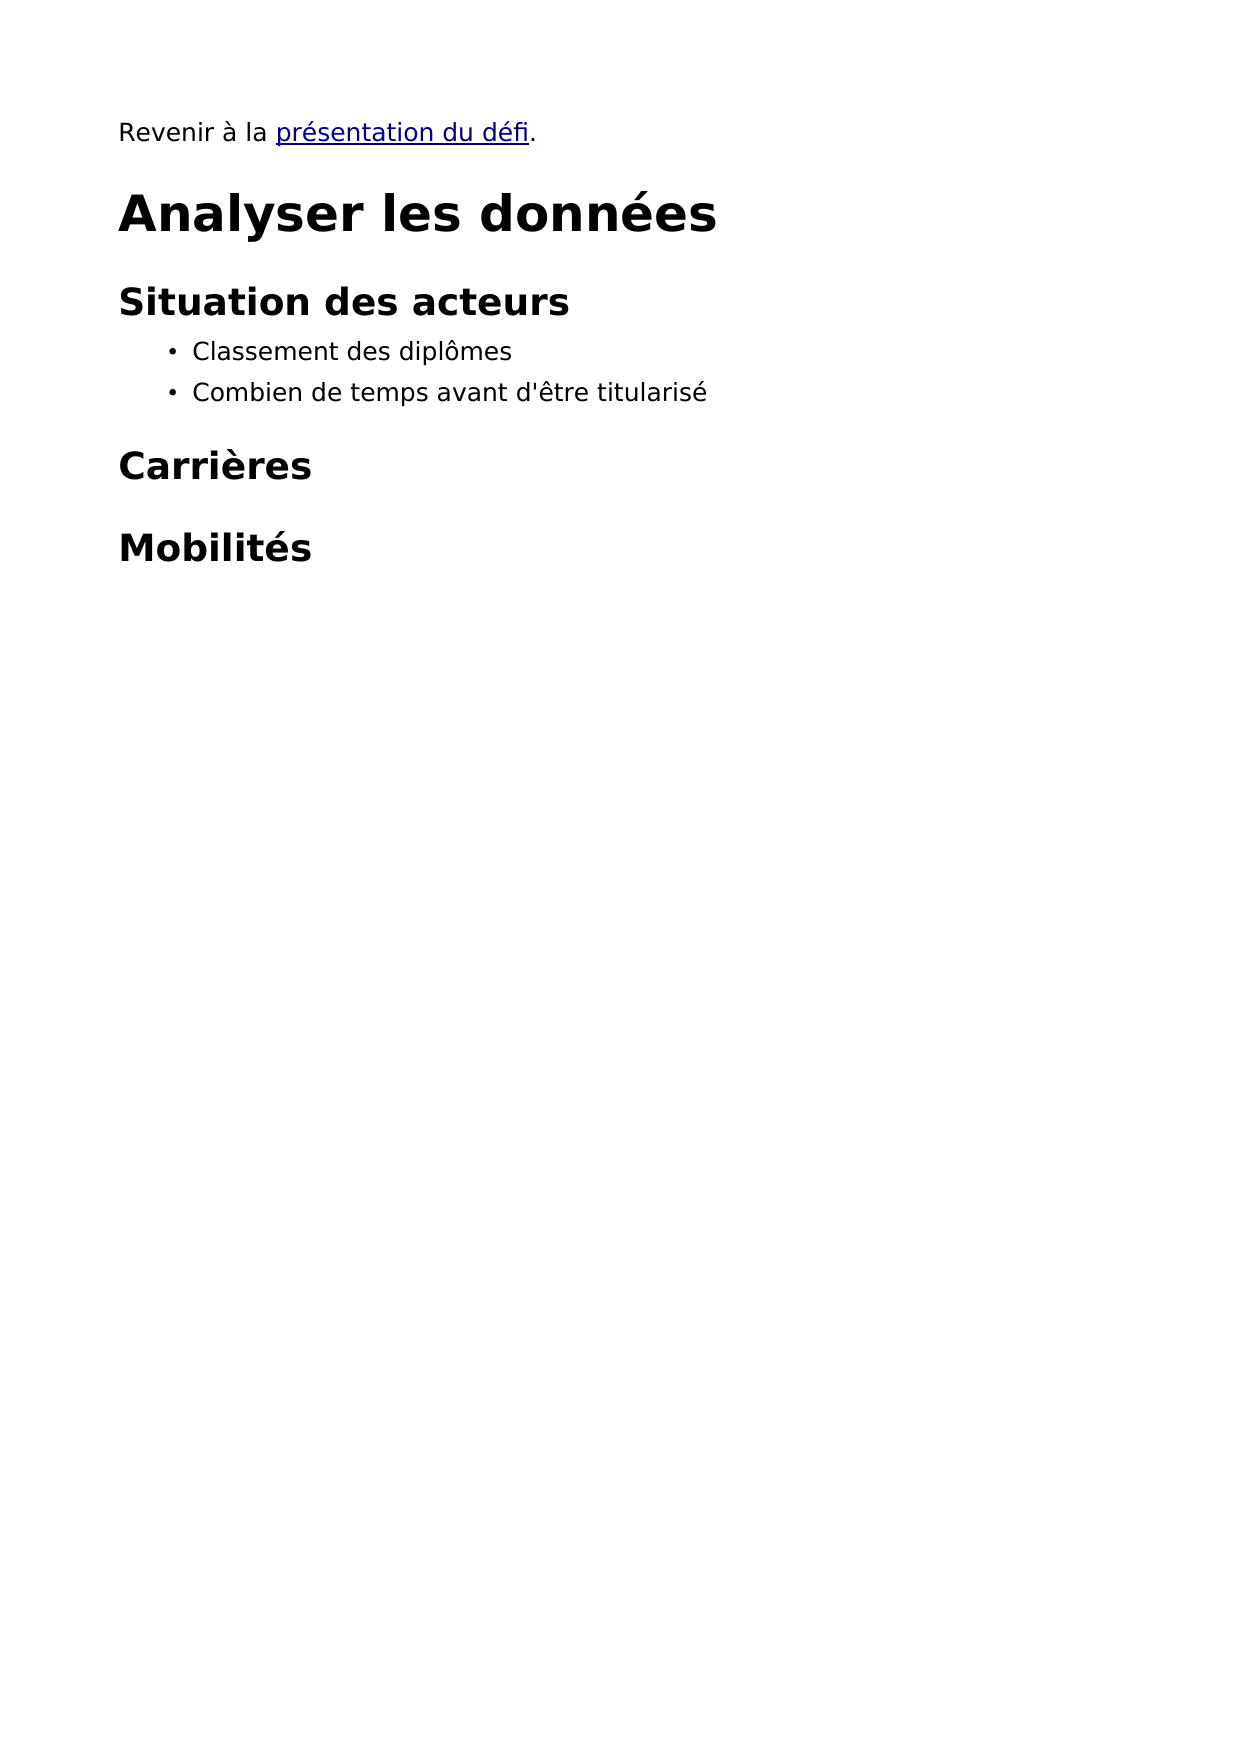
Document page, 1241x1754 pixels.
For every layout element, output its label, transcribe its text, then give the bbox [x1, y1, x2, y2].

list Classement des diplômes [177, 337, 1122, 366]
subtitle Situation des acteurs [118, 281, 1122, 324]
subtitle Mobilités [118, 526, 1122, 570]
subtitle Analyser les données [118, 185, 1122, 243]
text Revenir à la présentation du défi. [118, 118, 1122, 147]
subtitle Carrières [118, 445, 1122, 489]
list Combien de temps avant d'être titularisé [177, 378, 1122, 407]
